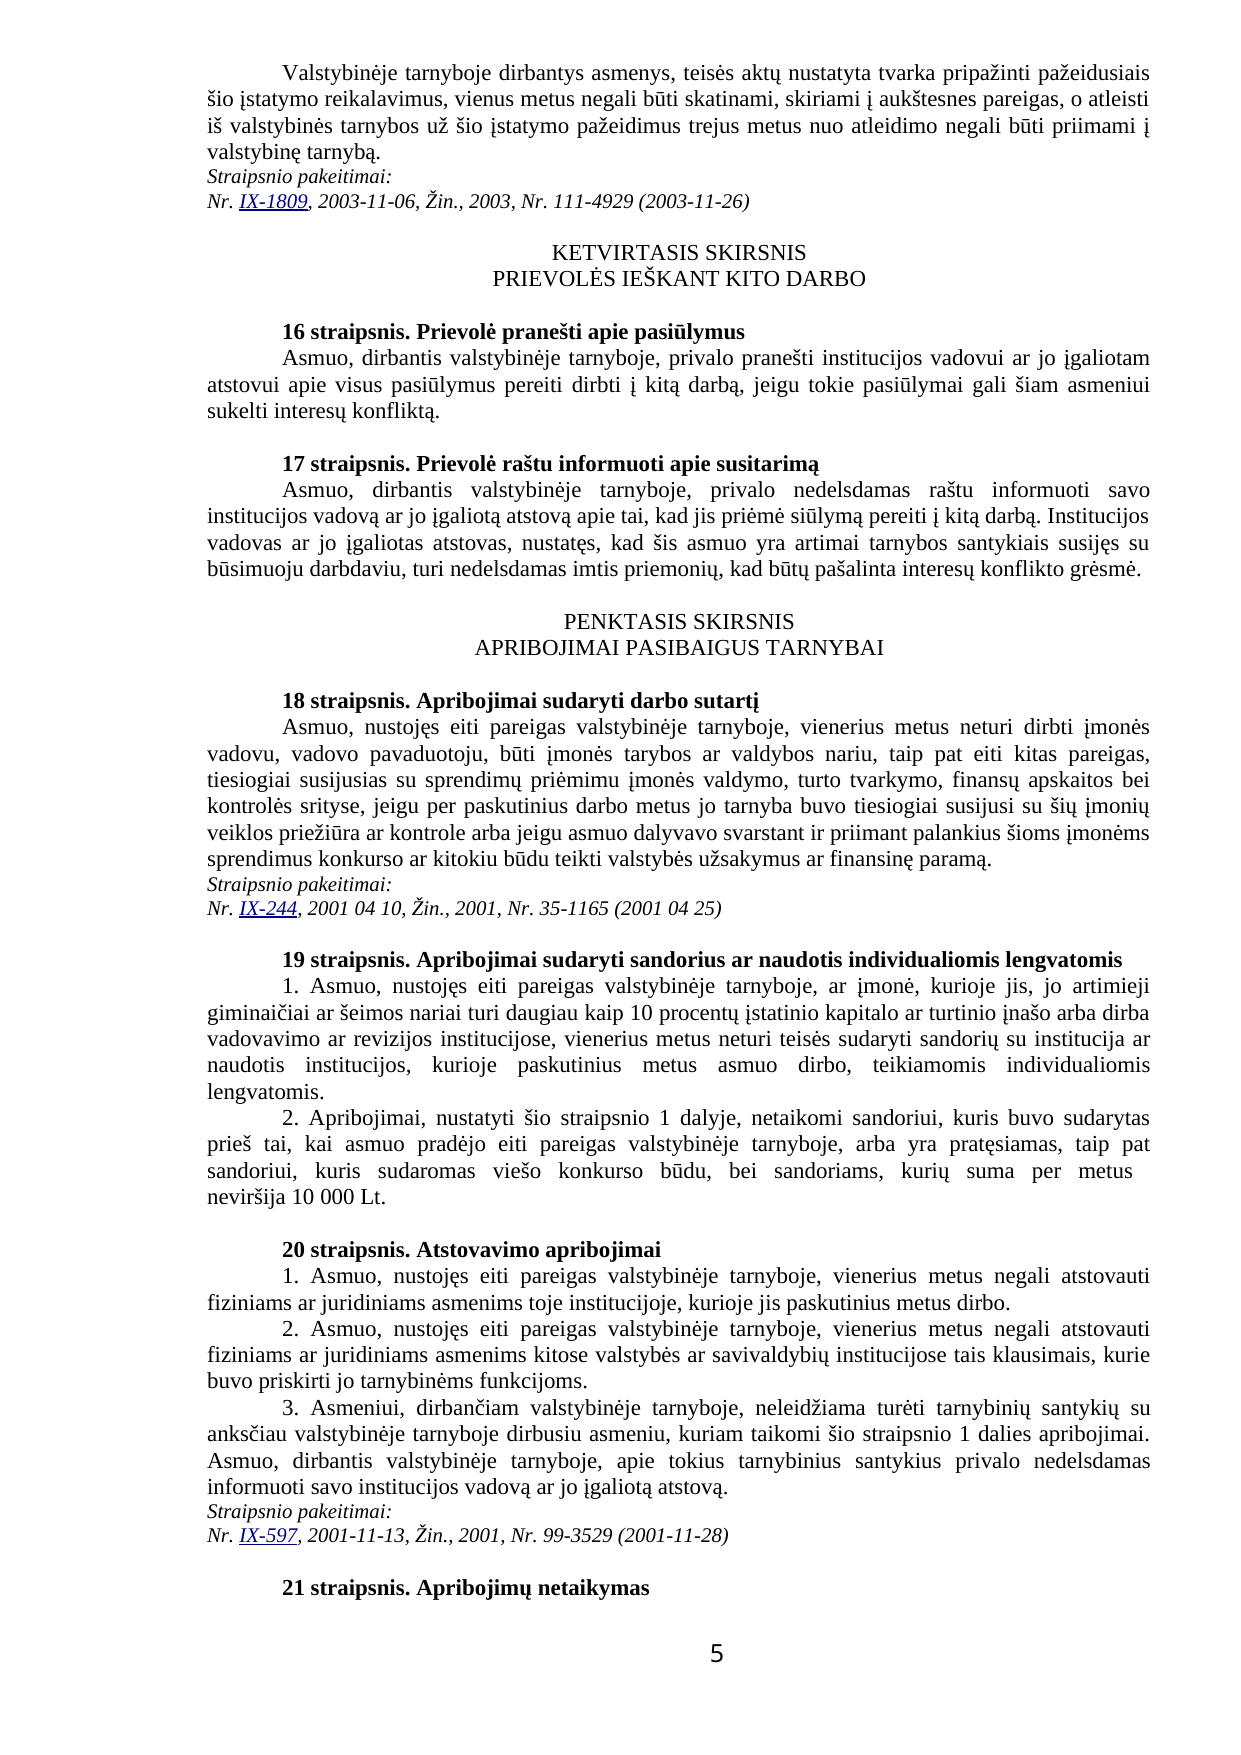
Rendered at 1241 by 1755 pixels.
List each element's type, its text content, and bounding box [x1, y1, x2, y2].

text KETVIRTASIS SKIRSNIS [207, 239, 1152, 265]
text 2. Asmuo, nustojęs eiti pareigas valstybinėje tarnyboje, vienerius metus negali atstovauti fiziniams ar juridiniams asmenims kitose valstybės ar savivaldybių institucijose tais klausimais, kurie buvo priskirti jo tarnybinėms funkcijoms. [207, 1315, 1152, 1394]
text 16 straipsnis. Prievolė pranešti apie pasiūlymus [207, 318, 1152, 344]
text PRIEVOLĖS IEŠKANT KITO DARBO [207, 265, 1152, 292]
text Nr. IX-244, 2001 04 10, Žin., 2001, Nr. 35-1165 (2001 04 25) [207, 896, 1152, 919]
text 18 straipsnis. Apribojimai sudaryti darbo sutartį [207, 687, 1152, 713]
text 21 straipsnis. Apribojimų netaikymas [207, 1574, 1152, 1600]
text Asmuo, nustojęs eiti pareigas valstybinėje tarnyboje, vienerius metus neturi dirbti įmonės vadovu, vadovo pavaduotoju, būti įmonės tarybos ar valdybos nariu, taip pat eiti kitas pareigas, tiesiogiai susijusias su sprendimų priėmimu įmonės valdymo, turto tvarkymo, finansų apskaitos bei kontrolės srityse, jeigu per paskutinius darbo metus jo tarnyba buvo tiesiogiai susijusi su šių įmonių veiklos priežiūra ar kontrole arba jeigu asmuo dalyvavo svarstant ir priimant palankius šioms įmonėms sprendimus konkurso ar kitokiu būdu teikti valstybės užsakymus ar finansinę paramą. [207, 713, 1152, 871]
text 17 straipsnis. Prievolė raštu informuoti apie susitarimą [207, 450, 1152, 476]
text Straipsnio pakeitimai: [207, 164, 1152, 188]
text Straipsnio pakeitimai: [207, 1499, 1152, 1523]
text PENKTASIS SKIRSNIS [207, 608, 1152, 634]
text 3. Asmeniui, dirbančiam valstybinėje tarnyboje, neleidžiama turėti tarnybinių santykių su anksčiau valstybinėje tarnyboje dirbusiu asmeniu, kuriam taikomi šio straipsnio 1 dalies apribojimai. Asmuo, dirbantis valstybinėje tarnyboje, apie tokius tarnybinius santykius privalo nedelsdamas informuoti savo institucijos vadovą ar jo įgaliotą atstovą. [207, 1394, 1152, 1499]
text Asmuo, dirbantis valstybinėje tarnyboje, privalo nedelsdamas raštu informuoti savo institucijos vadovą ar jo įgaliotą atstovą apie tai, kad jis priėmė siūlymą pereiti į kitą darbą. Institucijos vadovas ar jo įgaliotas atstovas, nustatęs, kad šis asmuo yra artimai tarnybos santykiais susijęs su būsimuoju darbdaviu, turi nedelsdamas imtis priemonių, kad būtų pašalinta interesų konflikto grėsmė. [207, 476, 1152, 582]
text Asmuo, dirbantis valstybinėje tarnyboje, privalo pranešti institucijos vadovui ar jo įgaliotam atstovui apie visus pasiūlymus pereiti dirbti į kitą darbą, jeigu tokie pasiūlymai gali šiam asmeniui sukelti interesų konfliktą. [207, 344, 1152, 423]
text Valstybinėje tarnyboje dirbantys asmenys, teisės aktų nustatyta tvarka pripažinti pažeidusiais šio įstatymo reikalavimus, vienus metus negali būti skatinami, skiriami į aukštesnes pareigas, o atleisti iš valstybinės tarnybos už šio įstatymo pažeidimus trejus metus nuo atleidimo negali būti priimami į valstybinę tarnybą. [207, 59, 1152, 164]
text 2. Apribojimai, nustatyti šio straipsnio 1 dalyje, netaikomi sandoriui, kuris buvo sudarytas prieš tai, kai asmuo pradėjo eiti pareigas valstybinėje tarnyboje, arba yra pratęsiamas, taip pat sandoriui, kuris sudaromas viešo konkurso būdu, bei sandoriams, kurių suma per metus neviršija 10 000 Lt. [207, 1104, 1152, 1209]
text Nr. IX-597, 2001-11-13, Žin., 2001, Nr. 99-3529 (2001-11-28) [207, 1523, 1152, 1547]
text APRIBOJIMAI PASIBAIGUS TARNYBAI [207, 634, 1152, 661]
text 1. Asmuo, nustojęs eiti pareigas valstybinėje tarnyboje, vienerius metus negali atstovauti fiziniams ar juridiniams asmenims toje institucijoje, kurioje jis paskutinius metus dirbo. [207, 1262, 1152, 1315]
text 20 straipsnis. Atstovavimo apribojimai [207, 1236, 1152, 1262]
text 19 straipsnis. Apribojimai sudaryti sandorius ar naudotis individualiomis lengvatomis [282, 946, 1152, 972]
text Straipsnio pakeitimai: [207, 871, 1152, 896]
text Nr. IX-1809, 2003-11-06, Žin., 2003, Nr. 111-4929 (2003-11-26) [207, 188, 1152, 213]
text 1. Asmuo, nustojęs eiti pareigas valstybinėje tarnyboje, ar įmonė, kurioje jis, jo artimieji giminaičiai ar šeimos nariai turi daugiau kaip 10 procentų įstatinio kapitalo ar turtinio įnašo arba dirba vadovavimo ar revizijos institucijose, vienerius metus neturi teisės sudaryti sandorių su institucija ar naudotis institucijos, kurioje paskutinius metus asmuo dirbo, teikiamomis individualiomis lengvatomis. [207, 972, 1152, 1104]
